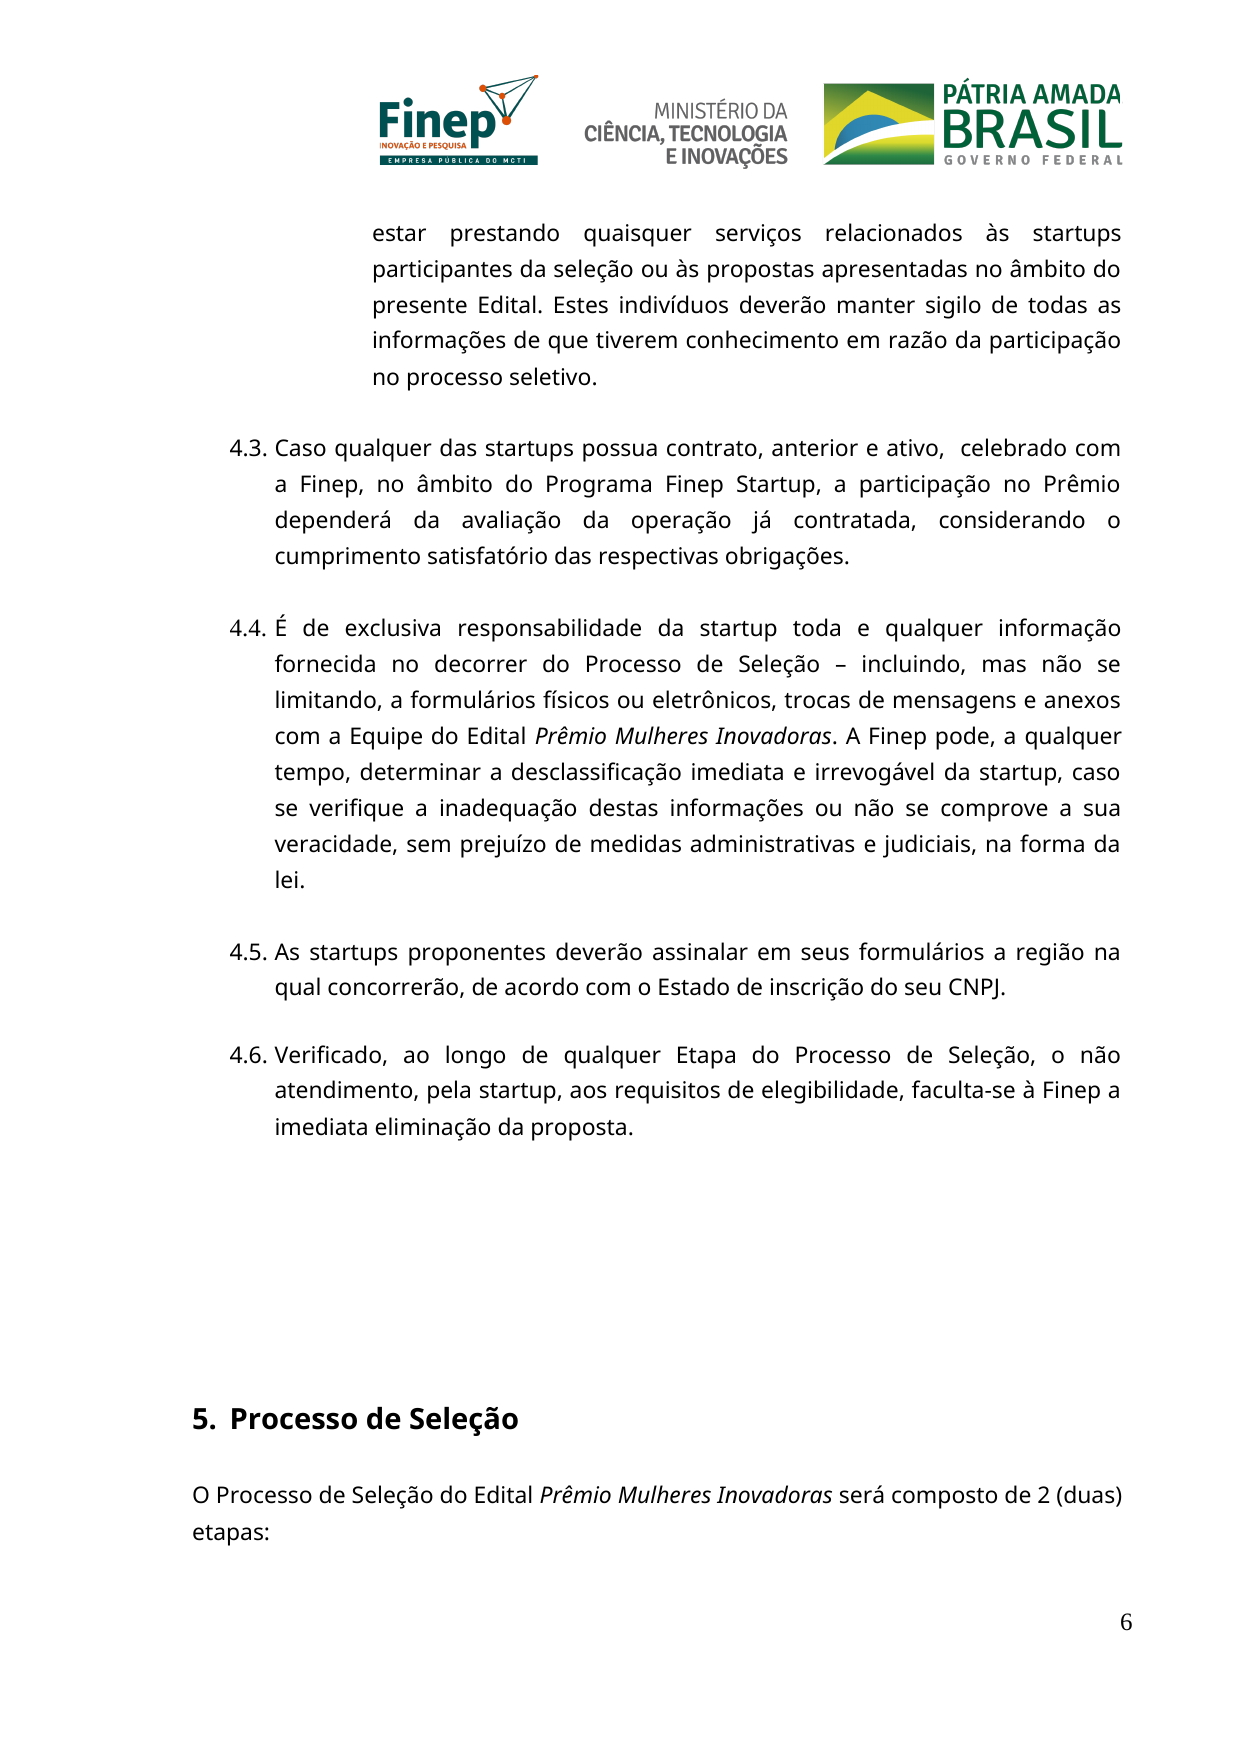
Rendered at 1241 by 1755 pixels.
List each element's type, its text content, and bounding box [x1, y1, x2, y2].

text O Processo de Seleção do Edital Prêmio Mulheres Inovadoras será composto de 2 (duas) etapas: [192, 1479, 1122, 1547]
list Caso qualquer das startups possua contrato, anterior e ativo, celebrado com a Finep, no âmbito do Programa Finep Startup, a participação no Prêmio dependerá da avaliação da operação já contratada, considerando o cumprimento satisfatório das respectivas obrigações. [229, 432, 1122, 571]
list É de exclusiva responsabilidade da startup toda e qualquer informação fornecida no decorrer do Processo de Seleção – incluindo, mas não se limitando, a formulários físicos ou eletrônicos, trocas de mensagens e anexos com a Equipe do Edital Prêmio Mulheres Inovadoras. A Finep pode, a qualquer tempo, determinar a desclassificação imediata e irrevogável da startup, caso se verifique a inadequação destas informações ou não se comprove a sua veracidade, sem prejuízo de medidas administrativas e judiciais, na forma da lei. [229, 612, 1122, 895]
list estar prestando quaisquer serviços relacionados às startups participantes da seleção ou às propostas apresentadas no âmbito do presente Edital. Estes indivíduos deverão manter sigilo de todas as informações de que tiverem conhecimento em razão da participação no processo seletivo. [304, 217, 1122, 392]
list Processo de Seleção [192, 1398, 1122, 1438]
list As startups proponentes deverão assinalar em seus formulários a região na qual concorrerão, de acordo com o Estado de inscrição do seu CNPJ. [229, 935, 1122, 1003]
list Verificado, ao longo de qualquer Etapa do Processo de Seleção, o não atendimento, pela startup, aos requisitos de elegibilidade, faculta-se à Finep a imediata eliminação da proposta. [229, 1038, 1122, 1142]
